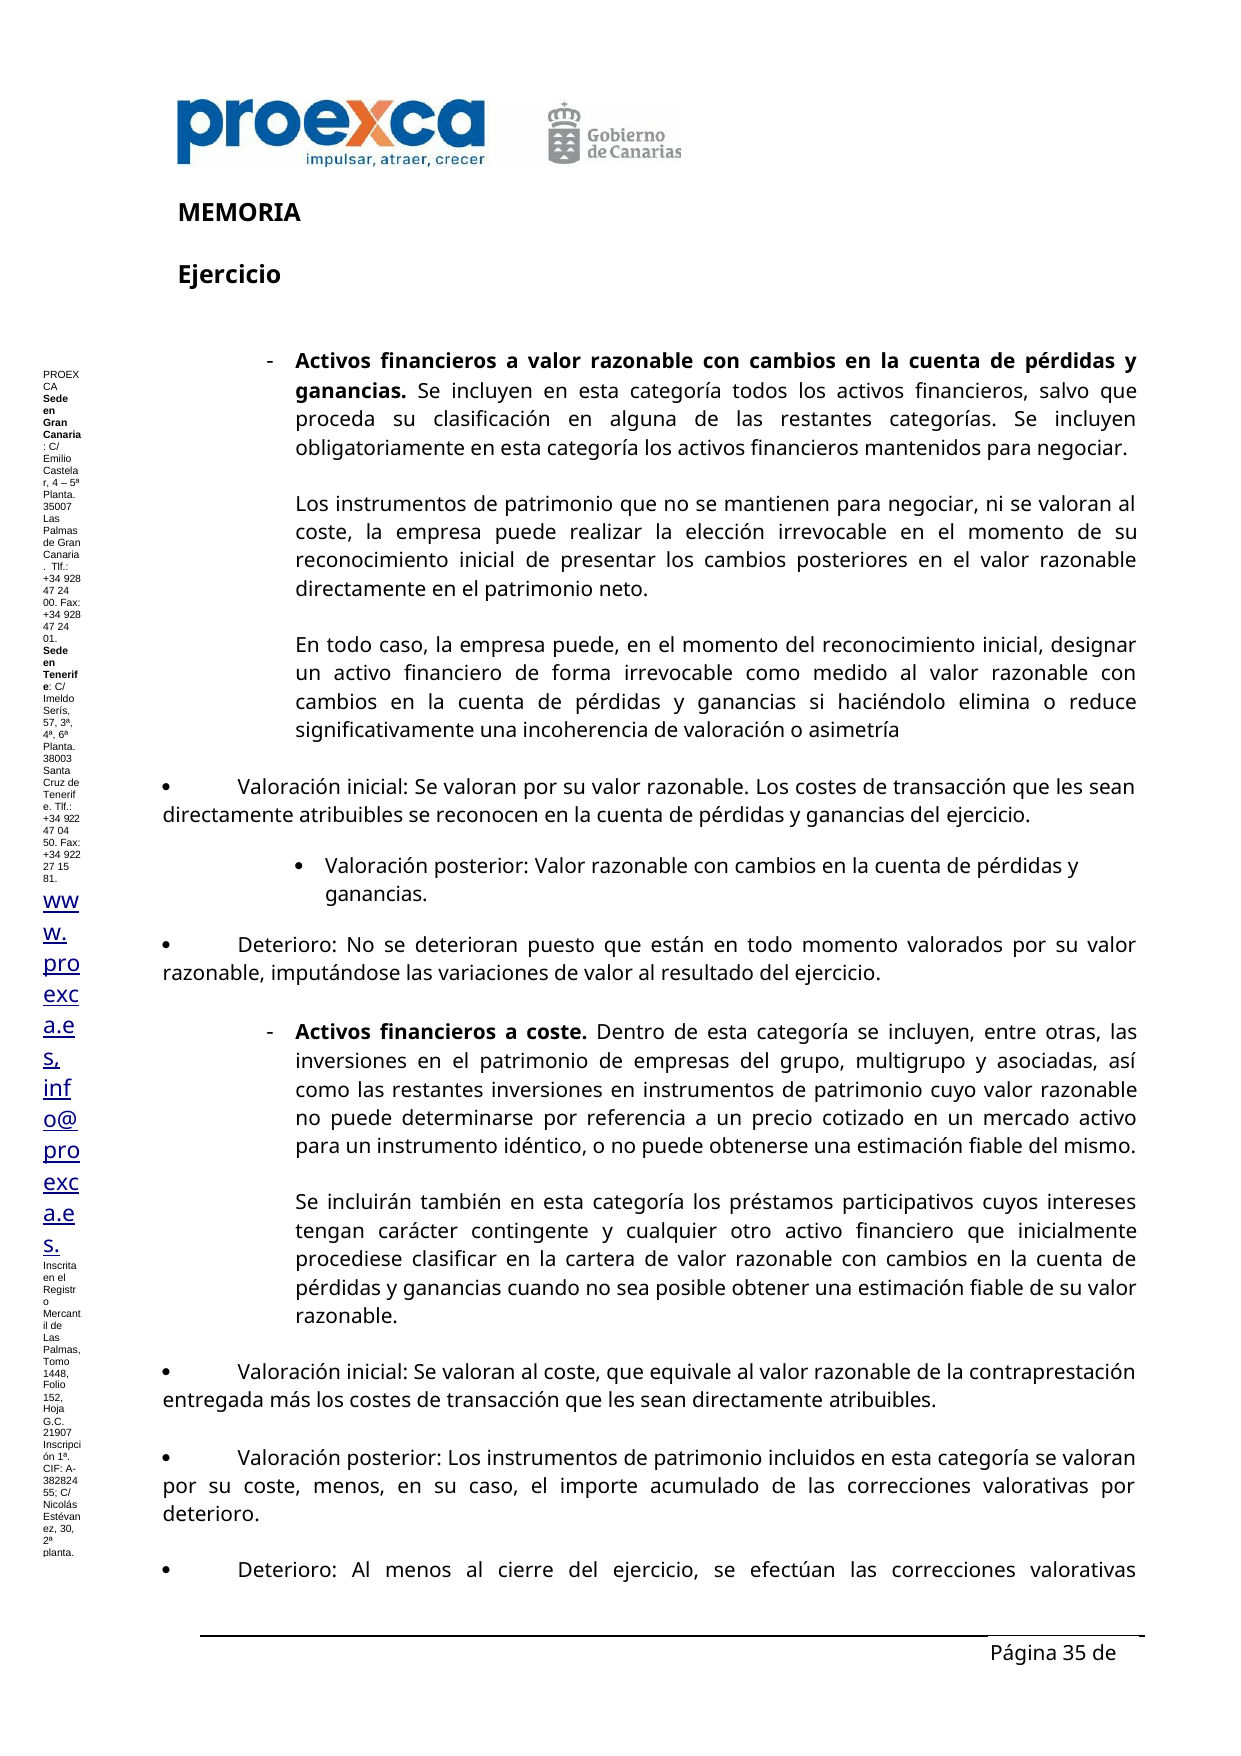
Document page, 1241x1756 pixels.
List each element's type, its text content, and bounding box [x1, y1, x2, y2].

list Deterioro: Al menos al cierre del ejercicio, se efectúan las correcciones valorativas [162, 1556, 1137, 1584]
list Deterioro: No se deterioran puesto que están en todo momento valorados por su valor razonable, imputándose las variaciones de valor al resultado del ejercicio. [162, 931, 1137, 986]
list Valoración inicial: Se valoran al coste, que equivale al valor razonable de la contraprestación entregada más los costes de transacción que les sean directamente atribuibles. [162, 1357, 1137, 1414]
text Se incluirán también en esta categoría los préstamos participativos cuyos intereses tengan carácter contingente y cualquier otro activo financiero que inicialmente procediese clasificar en la cartera de valor razonable con cambios en la cuenta de pérdidas y ganancias cuando no sea posible obtener una estimación fiable de su valor razonable. [295, 1187, 1137, 1329]
list Activos financieros a valor razonable con cambios en la cuenta de pérdidas y ganancias. Se incluyen en esta categoría todos los activos financieros, salvo que proceda su clasificación en alguna de las restantes categorías. Se incluyen obligatoriamente en esta categoría los activos financieros mantenidos para negociar. [266, 344, 1137, 461]
text En todo caso, la empresa puede, en el momento del reconocimiento inicial, designar un activo financiero de forma irrevocable como medido al valor razonable con cambios en la cuenta de pérdidas y ganancias si haciéndolo elimina o reduce significativamente una incoherencia de valoración o asimetría [295, 630, 1138, 744]
list Valoración posterior: Valor razonable con cambios en la cuenta de pérdidas y ganancias. [295, 851, 1167, 908]
text Los instrumentos de patrimonio que no se mantienen para negociar, ni se valoran al coste, la empresa puede realizar la elección irrevocable en el momento de su reconocimiento inicial de presentar los cambios posteriores en el valor razonable directamente en el patrimonio neto. [295, 489, 1137, 602]
list Activos financieros a coste. Dentro de esta categoría se incluyen, entre otras, las inversiones en el patrimonio de empresas del grupo, multigrupo y asociadas, así como las restantes inversiones en instrumentos de patrimonio cuyo valor razonable no puede determinarse por referencia a un precio cotizado en un mercado activo para un instrumento idéntico, o no puede obtenerse una estimación fiable del mismo. [266, 1015, 1137, 1160]
list 47 04 50. Fax: +34 922 27 15 81. www.proexca.es, info@proexca.es. Inscrita en el Registro Mercantil de Las Palmas, Tomo 1448, Folio 152, Hoja G.C. 21907 Inscripción 1ª. CIF: A-38282455; C/ Nicolás Estévanez, 30, 2ª planta. 35007 Las Palmas de Gran [43, 824, 81, 1557]
list PROEXCA Sede en Gran Canaria: C/ Emilio Castelar, 4 – 5ª Planta. 35007 Las Palmas de Gran Canaria. Tlf.: +34 928 47 24 00. Fax: +34 928 47 24 01. Sede en Tenerife: C/ Imeldo Serís, 57, 3ª, 4ª, 6ª Planta. 38003 Santa Cruz de Tenerife. Tlf.: +34 922 [43, 369, 81, 824]
list Valoración posterior: Los instrumentos de patrimonio incluidos en esta categoría se valoran por su coste, menos, en su caso, el importe acumulado de las correcciones valorativas por deterioro. [162, 1443, 1137, 1528]
list Valoración inicial: Se valoran por su valor razonable. Los costes de transacción que les sean directamente atribuibles se reconocen en la cuenta de pérdidas y ganancias del ejercicio. [162, 772, 1137, 829]
